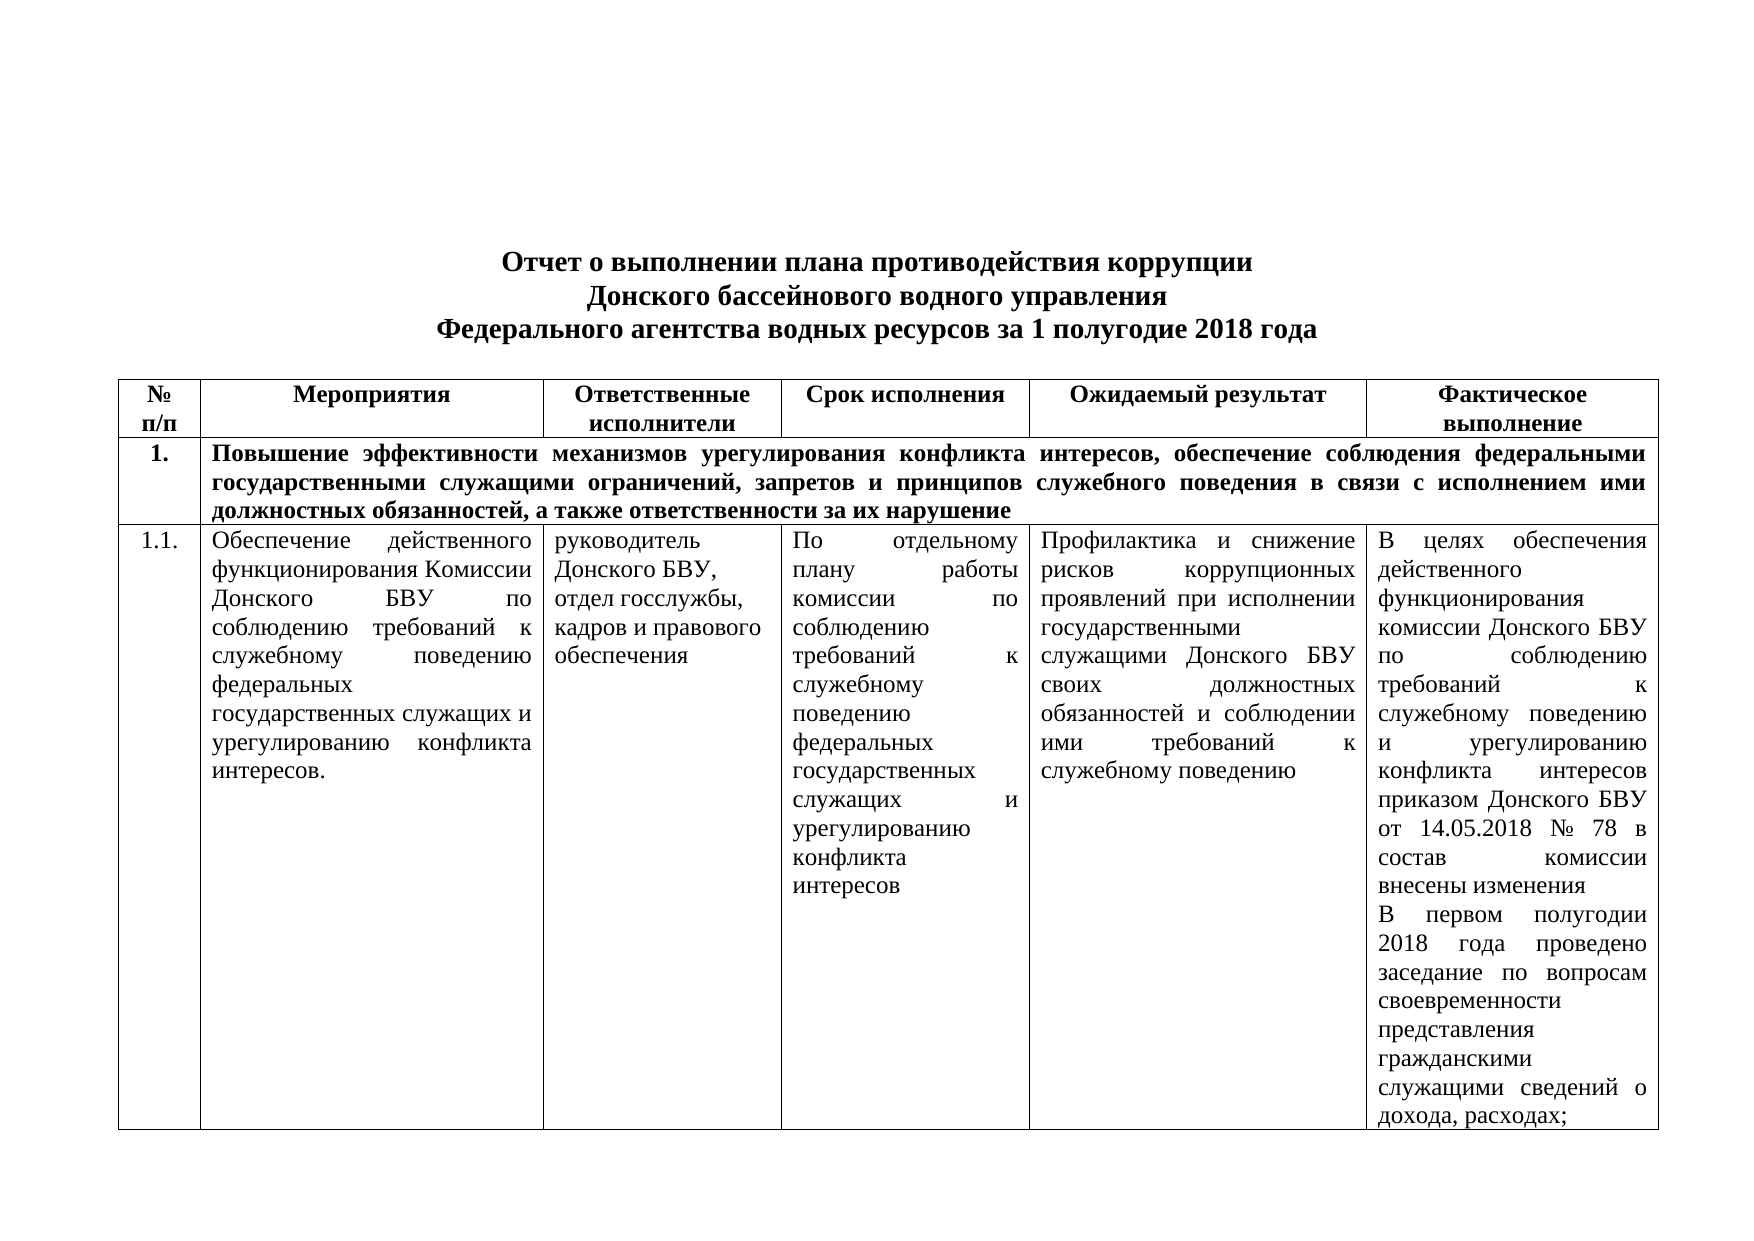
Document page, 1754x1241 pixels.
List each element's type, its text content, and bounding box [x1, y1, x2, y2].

table_cell В целях обеспечения действенного функционирования комиссии Донского БВУ по соблюдению требований к служебному поведению и урегулированию конфликта интересов приказом Донского БВУ от 14.05.2018 № 78 в состав комиссии внесены изменения В первом полугодии 2018 года проведено заседание по вопросам своевременности представления гражданскими служащими сведений о дохода, расходах; [1367, 525, 1658, 1129]
text Донского бассейнового водного управления [118, 278, 1636, 311]
table_cell По отдельному плану работы комиссии по соблюдению требований к служебному поведению федеральных государственных служащих и урегулированию конфликта интересов [782, 525, 1029, 1129]
table_cell 1.1. [119, 525, 200, 1129]
table_cell руководитель Донского БВУ, отдел госслужбы, кадров и правового обеспечения [544, 525, 781, 1129]
table_cell Повышение эффективности механизмов урегулирования конфликта интересов, обеспечение соблюдения федеральными государственными служащими ограничений, запретов и принципов служебного поведения в связи с исполнением ими должностных обязанностей, а также ответственности за их нарушение [201, 438, 1658, 524]
table_header Ответственные исполнители [544, 380, 781, 437]
table_header Срок исполнения [782, 380, 1029, 437]
table_header Мероприятия [201, 380, 543, 437]
table_cell Обеспечение действенного функционирования Комиссии Донского БВУ по соблюдению требований к служебному поведению федеральных государственных служащих и урегулированию конфликта интересов. [201, 525, 543, 1129]
table_header Фактическое выполнение [1367, 380, 1658, 437]
text Федерального агентства водных ресурсов за 1 полугодие 2018 года [118, 311, 1636, 345]
table_cell Профилактика и снижение рисков коррупционных проявлений при исполнении государственными служащими Донского БВУ своих должностных обязанностей и соблюдении ими требований к служебному поведению [1030, 525, 1366, 1129]
table_cell 1. [119, 438, 200, 524]
table_header № п/п [119, 380, 200, 437]
table_header Ожидаемый результат [1030, 380, 1366, 437]
text Отчет о выполнении плана противодействия коррупции [118, 244, 1636, 278]
